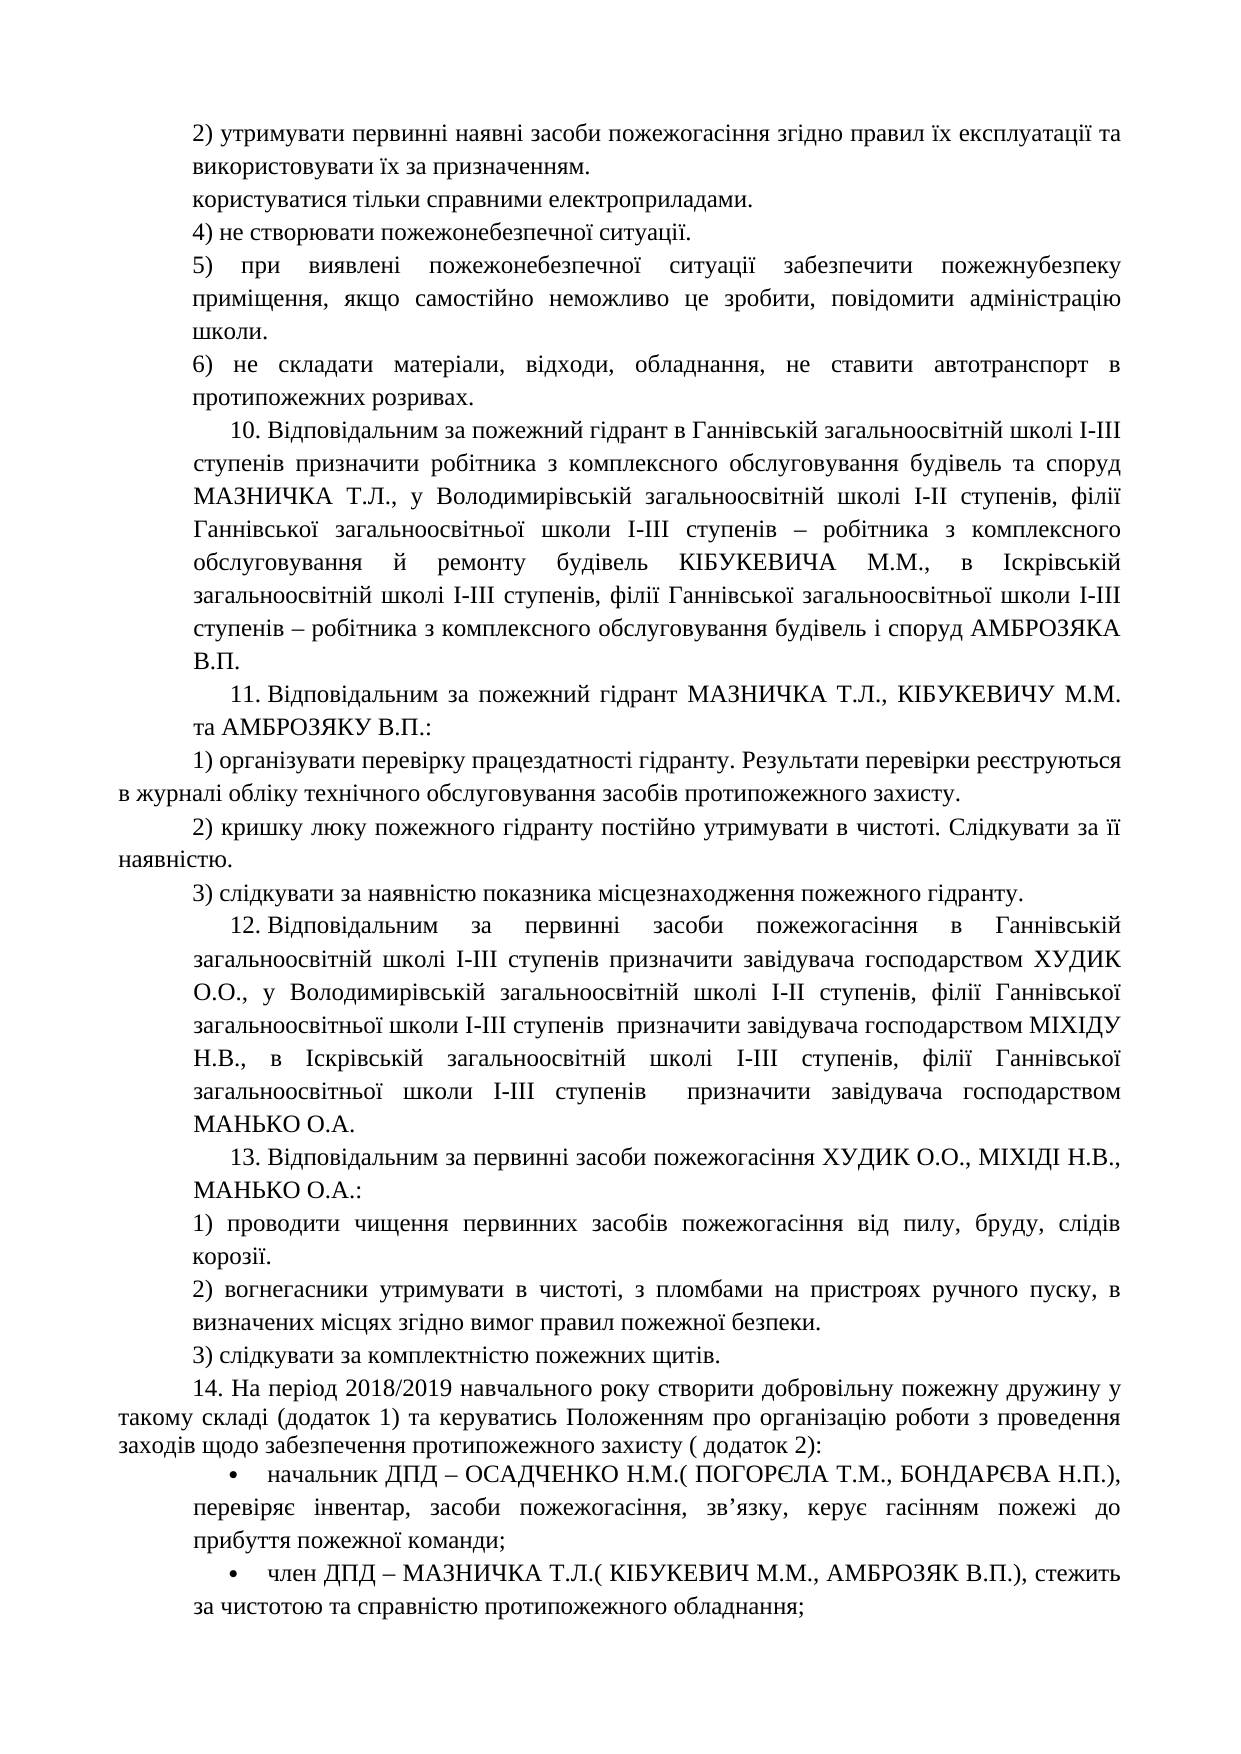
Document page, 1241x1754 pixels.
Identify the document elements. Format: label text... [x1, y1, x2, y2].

list Відповідальним за пожежний гідрант МАЗНИЧКА Т.Л., КІБУКЕВИЧУ М.М. та АМБРОЗЯКУ В.П.: [156, 679, 1122, 741]
text 6) не складати матеріали, відходи, обладнання, не ставити автотранспорт в протипожежних розривах. [192, 349, 1122, 411]
text 3) слідкувати за комплектністю пожежних щитів. [192, 1340, 1122, 1369]
text 2) кришку люку пожежного гідранту постійно утримувати в чистоті. Слідкувати за її наявністю. [118, 812, 1122, 873]
list Відповідальним за первинні засоби пожежогасіння ХУДИК О.О., МІХІДІ Н.В., МАНЬКО О.А.: [156, 1142, 1122, 1203]
text 2) утримувати первинні наявні засоби пожежогасіння згідно правил їх експлуатації та використовувати їх за призначенням. [192, 118, 1122, 180]
text 14. На період 2018/2019 навчального року створити добровільну пожежну дружину у такому складі (додаток 1) та керуватись Положенням про організацію роботи з проведення заходів щодо забезпечення протипожежного захисту ( додаток 2): [118, 1373, 1122, 1459]
list Відповідальним за пожежний гідрант в Ганнівській загальноосвітній школі І-ІІІ ступенів призначити робітника з комплексного обслуговування будівель та споруд МАЗНИЧКА Т.Л., у Володимирівській загальноосвітній школі І-ІІ ступенів, філії Ганнівської загальноосвітньої школи І-ІІІ ступенів – робітника з комплексного обслуговування й ремонту будівель КІБУКЕВИЧА М.М., в Іскрівській загальноосвітній школі І-ІІІ ступенів, філії Ганнівської загальноосвітньої школи І-ІІІ ступенів – робітника з комплексного обслуговування будівель і споруд АМБРОЗЯКА В.П. [156, 415, 1122, 675]
text 1) проводити чищення первинних засобів пожежогасіння від пилу, бруду, слідів корозії. [192, 1208, 1122, 1269]
text 5) при виявлені пожежонебезпечної ситуації забезпечити пожежнубезпеку приміщення, якщо самостійно неможливо це зробити, повідомити адміністрацію школи. [192, 250, 1122, 345]
text 4) не створювати пожежонебезпечної ситуації. [192, 217, 1122, 246]
list Відповідальним за первинні засоби пожежогасіння в Ганнівській загальноосвітній школі І-ІІІ ступенів призначити завідувача господарством ХУДИК О.О., у Володимирівській загальноосвітній школі І-ІІ ступенів, філії Ганнівської загальноосвітньої школи І-ІІІ ступенів призначити завідувача господарством МІХІДУ Н.В., в Іскрівській загальноосвітній школі І-ІІІ ступенів, філії Ганнівської загальноосвітньої школи І-ІІІ ступенів призначити завідувача господарством МАНЬКО О.А. [156, 911, 1122, 1137]
text 2) вогнегасники утримувати в чистоті, з пломбами на пристроях ручного пуску, в визначених місцях згідно вимог правил пожежної безпеки. [192, 1274, 1122, 1336]
list начальник ДПД – ОСАДЧЕНКО Н.М.( ПОГОРЄЛА Т.М., БОНДАРЄВА Н.П.), перевіряє інвентар, засоби пожежогасіння, зв’язку, керує гасінням пожежі до прибуття пожежної команди; [156, 1459, 1122, 1554]
text 1) організувати перевірку працездатності гідранту. Результати перевірки реєструються в журналі обліку технічного обслуговування засобів протипожежного захисту. [118, 746, 1122, 807]
list член ДПД – МАЗНИЧКА Т.Л.( КІБУКЕВИЧ М.М., АМБРОЗЯК В.П.), стежить за чистотою та справністю протипожежного обладнання; [156, 1558, 1122, 1620]
text користуватися тільки справними електроприладами. [192, 184, 1122, 213]
text 3) слідкувати за наявністю показника місцезнаходження пожежного гідранту. [118, 878, 1122, 906]
